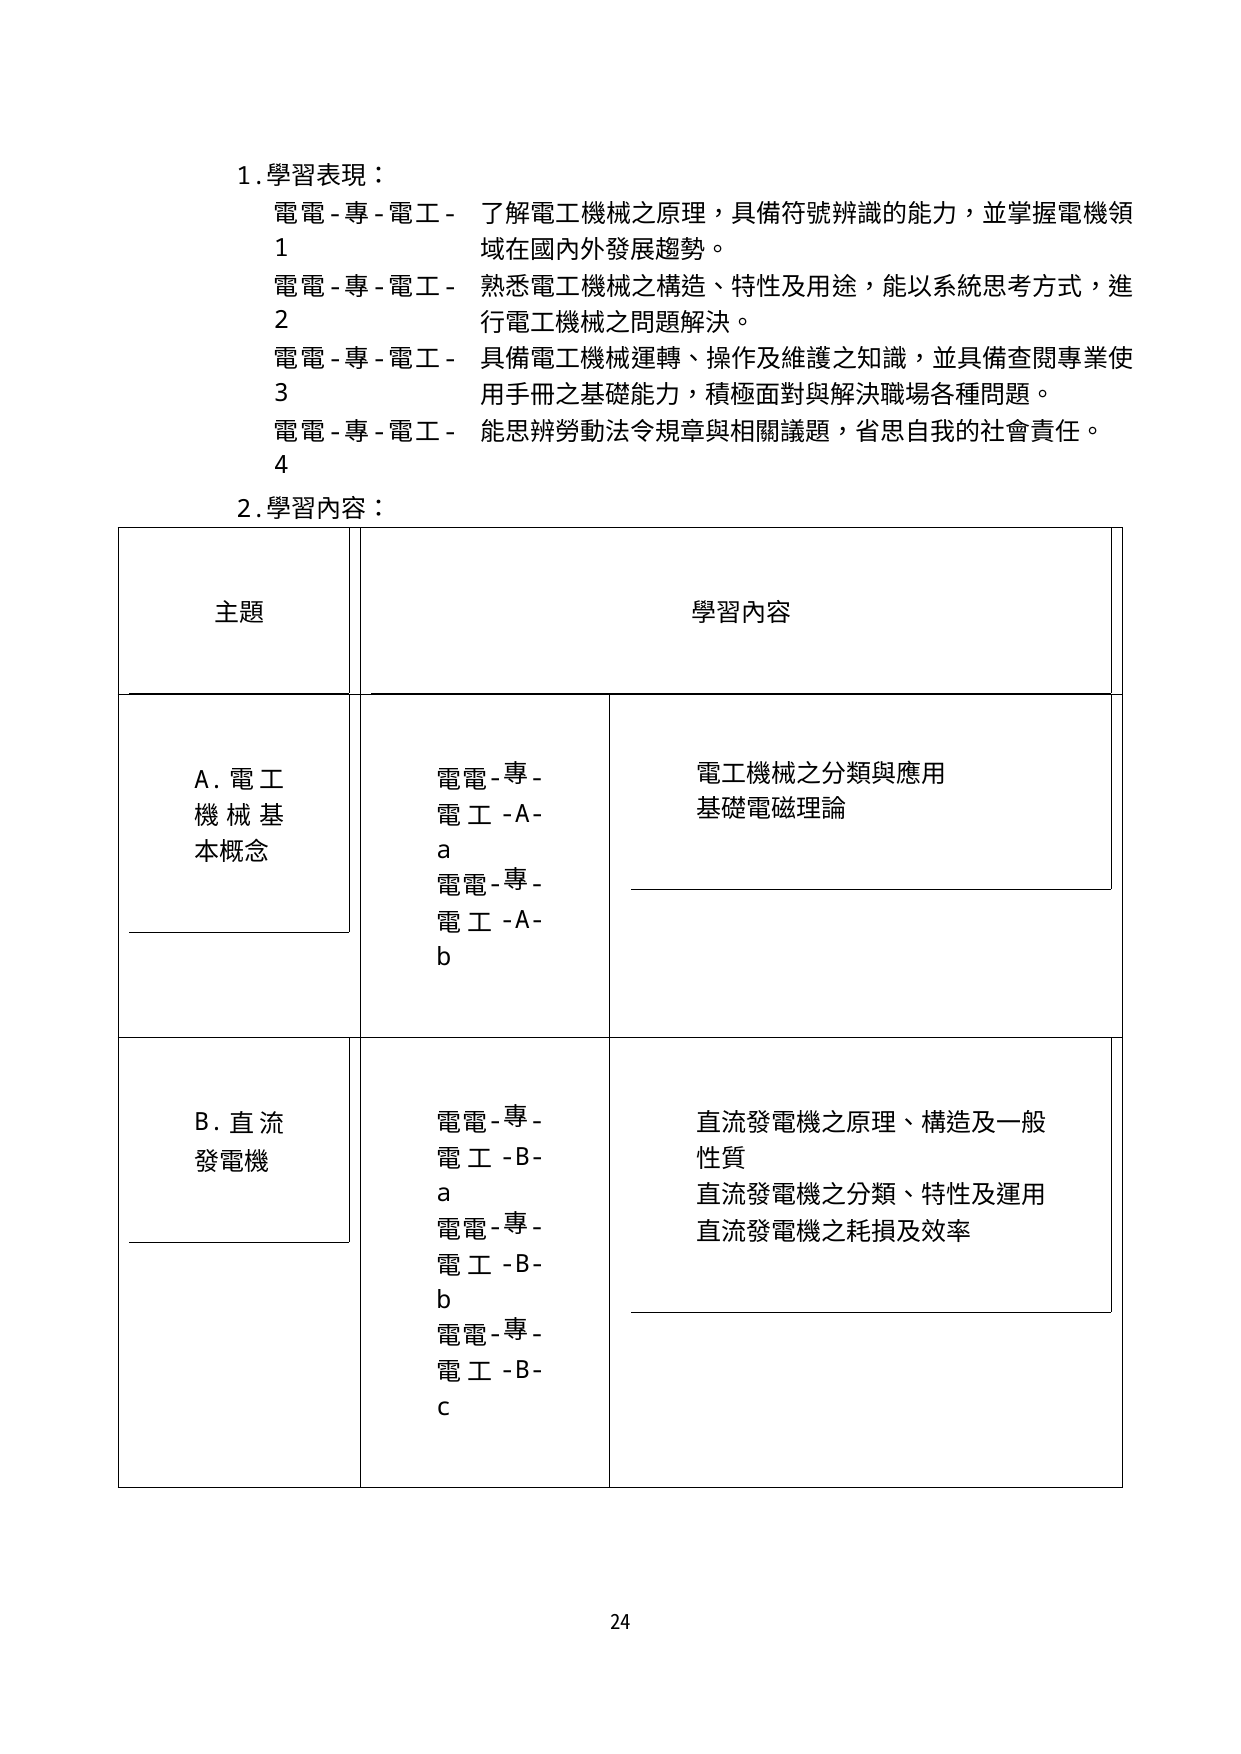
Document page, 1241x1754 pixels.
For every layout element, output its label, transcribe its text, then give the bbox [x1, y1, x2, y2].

table_cell 具備電工機械運轉、操作及維護之知識，並具備查閱專業使用手冊之基礎能力，積極面對與解決職場各種問題。 [469, 339, 1144, 411]
table_cell 熟悉電工機械之構造、特性及用途，能以系統思考方式，進行電工機械之問題解決。 [469, 266, 1144, 338]
table_header 電電-專-電工-1 [262, 194, 469, 266]
table_cell [610, 1038, 620, 1487]
table_cell 電工機械之分類與應用 基礎電磁理論 [620, 695, 1122, 1037]
table_cell 能思辨勞動法令規章與相關議題，省思自我的社會責任。 [469, 411, 1144, 481]
text 1.學習表現： [169, 148, 1122, 193]
table_cell B.直流發電機 [119, 1038, 360, 1487]
table_cell 電電-專-電工-4 [262, 411, 469, 481]
table_cell 電電-專-電工-3 [262, 339, 469, 411]
table_header [1112, 528, 1122, 693]
table_cell 電電-專-電工-2 [262, 266, 469, 338]
table_cell A.電工機械基本概念 [119, 695, 360, 1037]
table_header [350, 528, 360, 693]
table_cell 電電-專-電工-A-a 電電-專-電工-A-b [361, 695, 609, 1037]
table_cell 直流發電機之原理、構造及一般性質 直流發電機之分類、特性及運用 直流發電機之耗損及效率 [620, 1038, 1122, 1487]
table_header 了解電工機械之原理，具備符號辨識的能力，並掌握電機領域在國內外發展趨勢。 [469, 194, 1144, 266]
table_cell [610, 695, 620, 1037]
table_header 主題 [119, 528, 349, 693]
text 2.學習內容： [122, 481, 1122, 527]
table_header 學習內容 [361, 528, 1111, 693]
table_cell 電電-專-電工-B-a 電電-專-電工-B-b 電電-專-電工-B-c [361, 1038, 609, 1487]
